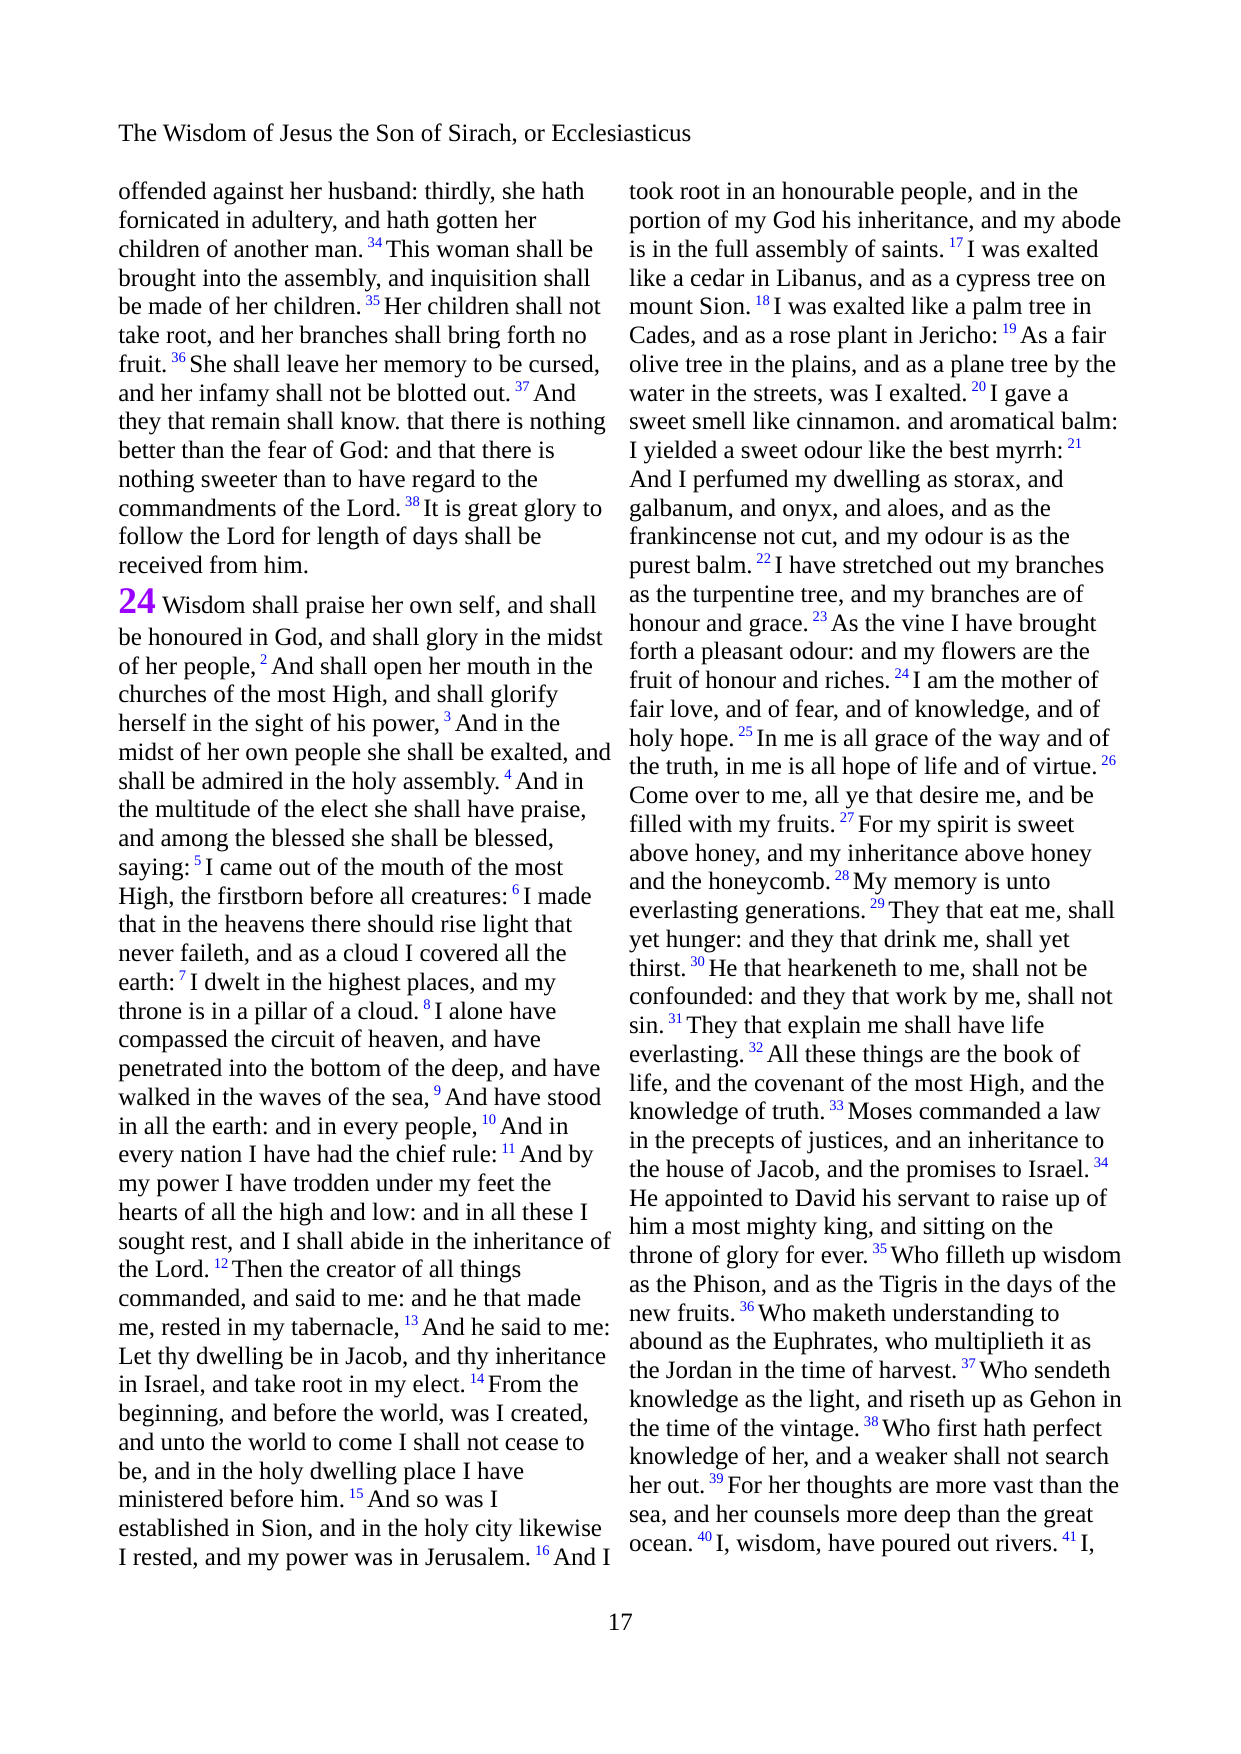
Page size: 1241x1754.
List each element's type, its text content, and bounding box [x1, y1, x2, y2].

text offended against her husband: thirdly, she hath fornicated in adultery, and hath gotten her children of another man. 34 This woman shall be brought into the assembly, and inquisition shall be made of her children. 35 Her children shall not take root, and her branches shall bring forth no fruit. 36 She shall leave her memory to be cursed, and her infamy shall not be blotted out. 37 And they that remain shall know. that there is nothing better than the fear of God: and that there is nothing sweeter than to have regard to the commandments of the Lord. 38 It is great glory to follow the Lord for length of days shall be received from him. [118, 176, 611, 579]
text 24 Wisdom shall praise her own self, and shall be honoured in God, and shall glory in the midst of her people, 2 And shall open her mouth in the churches of the most High, and shall glorify herself in the sight of his power, 3 And in the midst of her own people she shall be exalted, and shall be admired in the holy assembly. 4 And in the multitude of the elect she shall have praise, and among the blessed she shall be blessed, saying: 5 I came out of the mouth of the most High, the firstborn before all creatures: 6 I made that in the heavens there should rise light that never faileth, and as a cloud I covered all the earth: 7 I dwelt in the highest places, and my throne is in a pillar of a cloud. 8 I alone have compassed the circuit of heaven, and have penetrated into the bottom of the deep, and have walked in the waves of the sea, 9 And have stood in all the earth: and in every people, 10 And in every nation I have had the chief rule: 11 And by my power I have trodden under my feet the hearts of all the high and low: and in all these I sought rest, and I shall abide in the inheritance of the Lord. 12 Then the creator of all things commanded, and said to me: and he that made me, rested in my tabernacle, 13 And he said to me: Let thy dwelling be in Jacob, and thy inheritance in Israel, and take root in my elect. 14 From the beginning, and before the world, was I created, and unto the world to come I shall not cease to be, and in the holy dwelling place I have ministered before him. 15 And so was I established in Sion, and in the holy city likewise I rested, and my power was in Jerusalem. 16 And I [118, 579, 611, 1571]
text took root in an honourable people, and in the portion of my God his inheritance, and my abode is in the full assembly of saints. 17 I was exalted like a cedar in Libanus, and as a cypress tree on mount Sion. 18 I was exalted like a palm tree in Cades, and as a rose plant in Jericho: 19 As a fair olive tree in the plains, and as a plane tree by the water in the streets, was I exalted. 20 I gave a sweet smell like cinnamon. and aromatical balm: I yielded a sweet odour like the best myrrh: 21 And I perfumed my dwelling as storax, and galbanum, and onyx, and aloes, and as the frankincense not cut, and my odour is as the purest balm. 22 I have stretched out my branches as the turpentine tree, and my branches are of honour and grace. 23 As the vine I have brought forth a pleasant odour: and my flowers are the fruit of honour and riches. 24 I am the mother of fair love, and of fear, and of knowledge, and of holy hope. 25 In me is all grace of the way and of the truth, in me is all hope of life and of virtue. 26 Come over to me, all ye that desire me, and be filled with my fruits. 27 For my spirit is sweet above honey, and my inheritance above honey and the honeycomb. 28 My memory is unto everlasting generations. 29 They that eat me, shall yet hunger: and they that drink me, shall yet thirst. 30 He that hearkeneth to me, shall not be confounded: and they that work by me, shall not sin. 31 They that explain me shall have life everlasting. 32 All these things are the book of life, and the covenant of the most High, and the knowledge of truth. 33 Moses commanded a law in the precepts of justices, and an inheritance to the house of Jacob, and the promises to Israel. 34 He appointed to David his servant to raise up of him a most mighty king, and sitting on the throne of glory for ever. 35 Who filleth up wisdom as the Phison, and as the Tigris in the days of the new fruits. 36 Who maketh understanding to abound as the Euphrates, who multiplieth it as the Jordan in the time of harvest. 37 Who sendeth knowledge as the light, and riseth up as Gehon in the time of the vintage. 38 Who first hath perfect knowledge of her, and a weaker shall not search her out. 39 For her thoughts are more vast than the sea, and her counsels more deep than the great ocean. 40 I, wisdom, have poured out rivers. 41 I, [629, 176, 1122, 1556]
